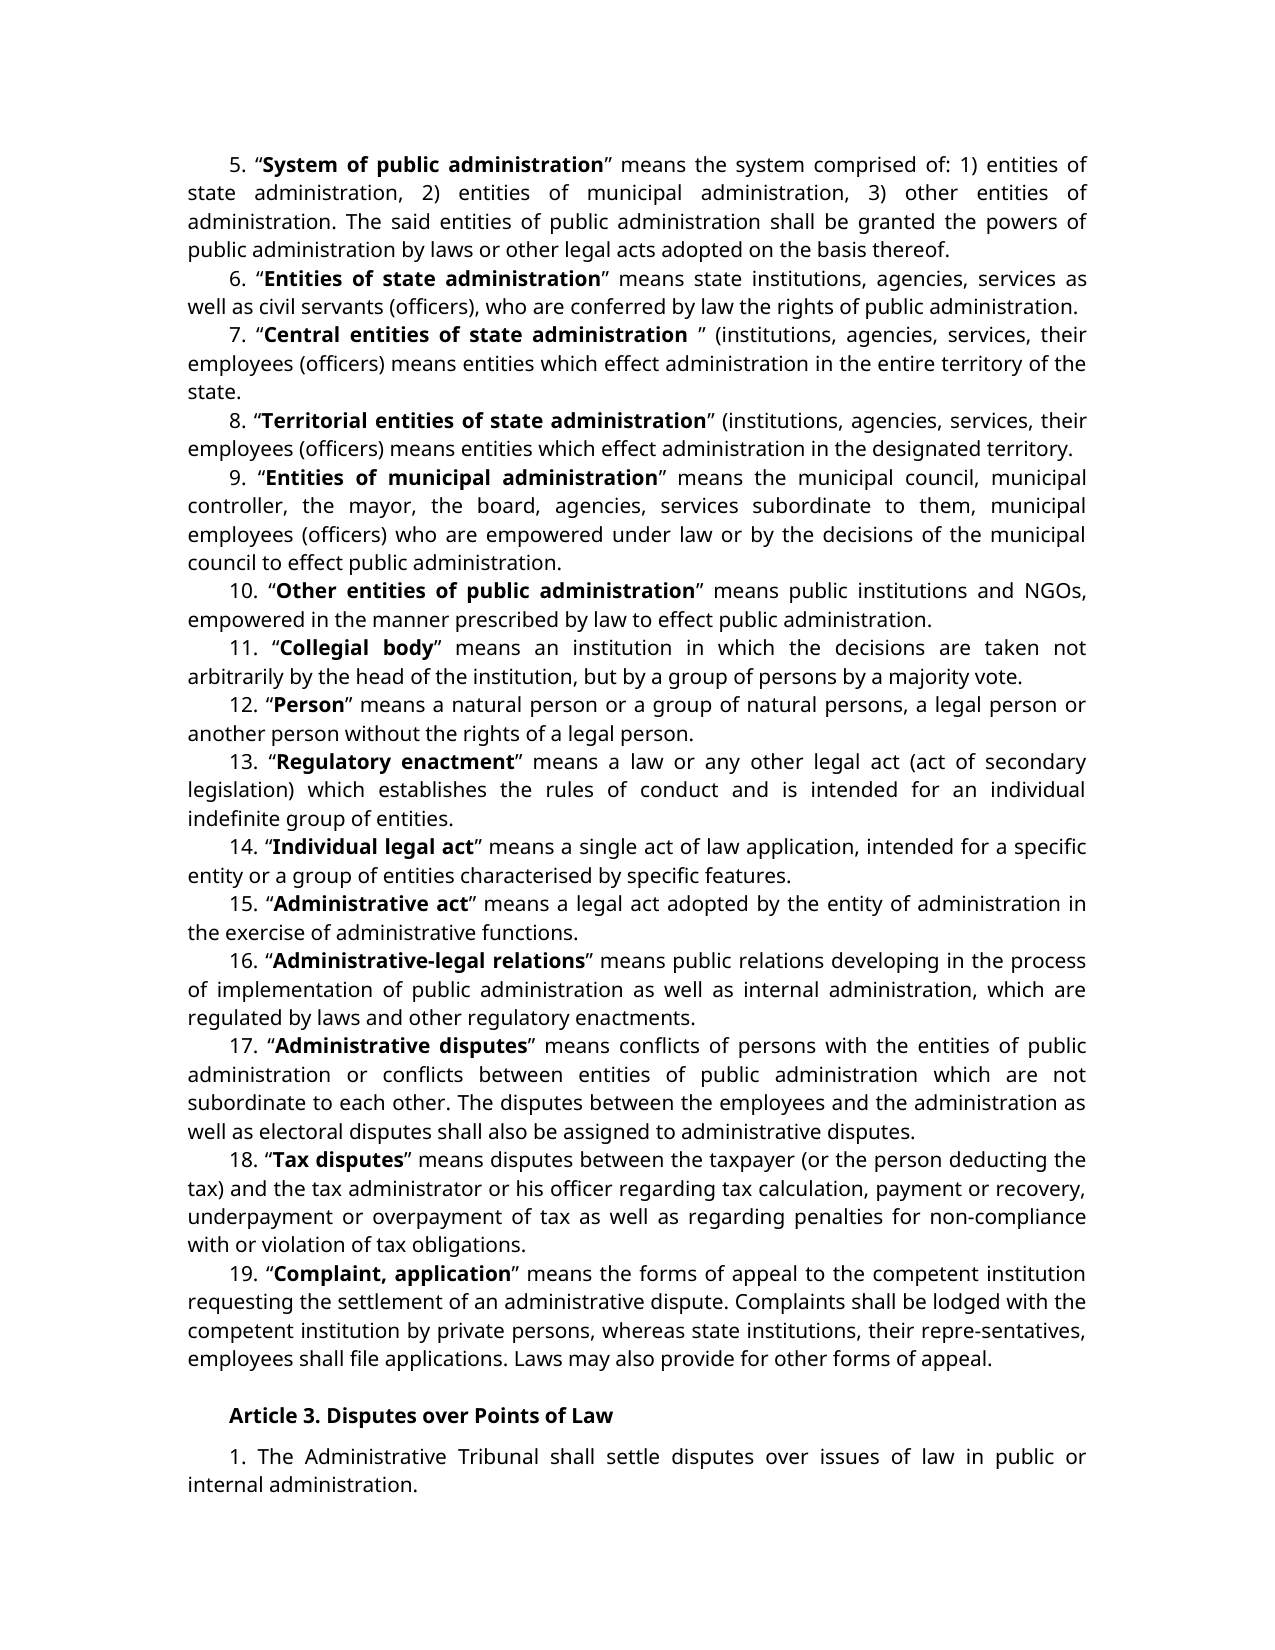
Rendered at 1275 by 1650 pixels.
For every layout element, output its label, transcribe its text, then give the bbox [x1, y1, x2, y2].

text 17. “Administrative disputes” means conflicts of persons with the entities of public administration or conflicts between entities of public administration which are not subordinate to each other. The disputes between the employees and the administration as well as electoral disputes shall also be assigned to administrative disputes. [187, 1032, 1087, 1145]
text 1. The Administrative Tribunal shall settle disputes over issues of law in public or internal administration. [187, 1442, 1087, 1499]
text 9. “Entities of municipal administration” means the municipal council, municipal controller, the mayor, the board, agencies, services subordinate to them, municipal employees (officers) who are empowered under law or by the decisions of the municipal council to effect public administration. [187, 463, 1087, 577]
text 13. “Regulatory enactment” means a law or any other legal act (act of secondary legislation) which establishes the rules of conduct and is intended for an individual indefinite group of entities. [187, 747, 1087, 832]
text 8. “Territorial entities of state administration” (institutions, agencies, services, their employees (officers) means entities which effect administration in the designated territory. [187, 406, 1087, 463]
text 14. “Individual legal act” means a single act of law application, intended for a specific entity or a group of entities characterised by specific features. [187, 832, 1087, 889]
text Article 3. Disputes over Points of Law [187, 1402, 1087, 1430]
text 7. “Central entities of state administration ” (institutions, agencies, services, their employees (officers) means entities which effect administration in the entire territory of the state. [187, 321, 1087, 406]
text 16. “Administrative-legal relations” means public relations developing in the process of implementation of public administration as well as internal administration, which are regulated by laws and other regulatory enactments. [187, 946, 1087, 1032]
text 10. “Other entities of public administration” means public institutions and NGOs, empowered in the manner prescribed by law to effect public administration. [187, 577, 1087, 633]
text 15. “Administrative act” means a legal act adopted by the entity of administration in the exercise of administrative functions. [187, 889, 1087, 946]
text 12. “Person” means a natural person or a group of natural persons, a legal person or another person without the rights of a legal person. [187, 690, 1087, 747]
text 18. “Tax disputes” means disputes between the taxpayer (or the person deducting the tax) and the tax administrator or his officer regarding tax calculation, payment or recovery, underpayment or overpayment of tax as well as regarding penalties for non-compliance with or violation of tax obligations. [187, 1145, 1087, 1259]
text 6. “Entities of state administration” means state institutions, agencies, services as well as civil servants (officers), who are conferred by law the rights of public administration. [187, 264, 1087, 321]
text 5. “System of public administration” means the system comprised of: 1) entities of state administration, 2) entities of municipal administration, 3) other entities of administration. The said entities of public administration shall be granted the powers of public administration by laws or other legal acts adopted on the basis thereof. [187, 150, 1087, 264]
text 11. “Collegial body” means an institution in which the decisions are taken not arbitrarily by the head of the institution, but by a group of persons by a majority vote. [187, 633, 1087, 690]
text 19. “Complaint, application” means the forms of appeal to the competent institution requesting the settlement of an administrative dispute. Complaints shall be lodged with the competent institution by private persons, whereas state institutions, their repre-sentatives, employees shall file applications. Laws may also provide for other forms of appeal. [187, 1259, 1087, 1373]
